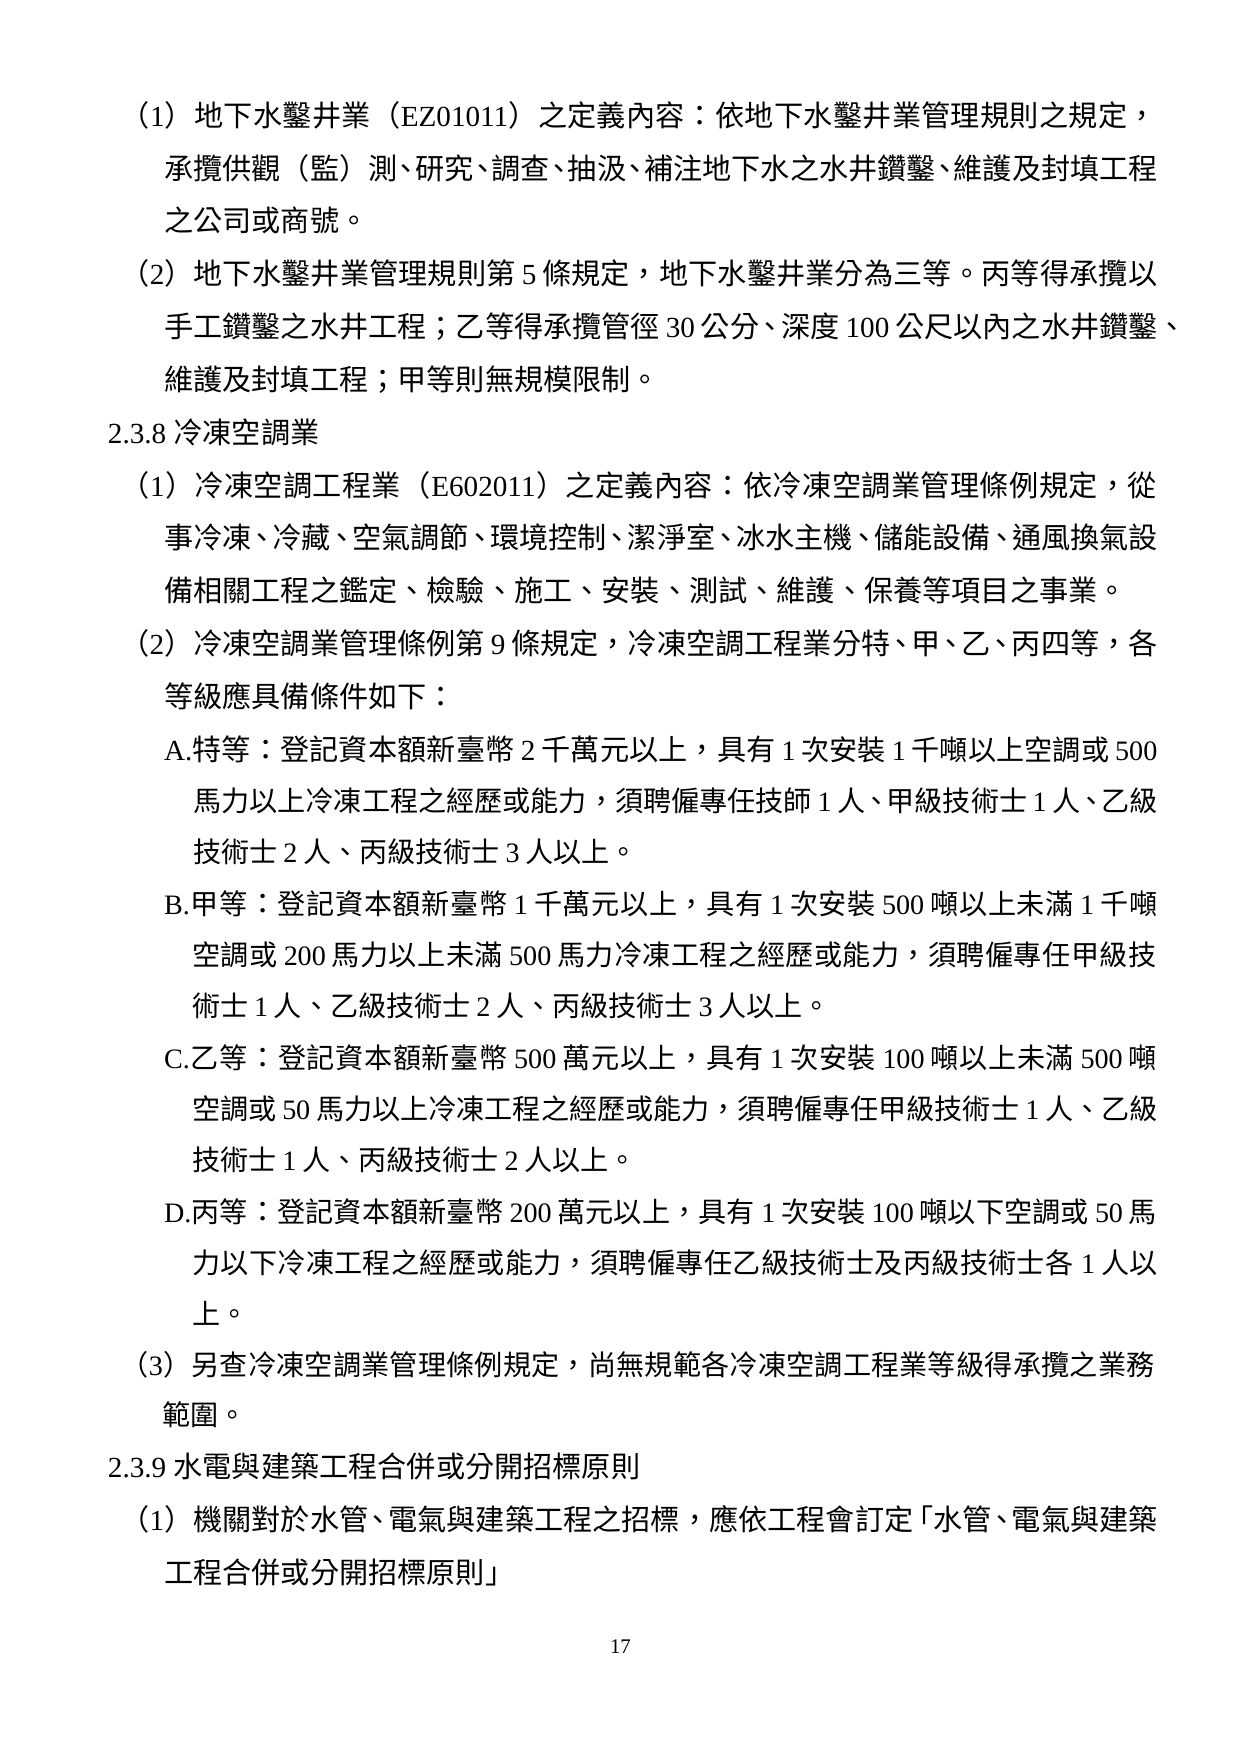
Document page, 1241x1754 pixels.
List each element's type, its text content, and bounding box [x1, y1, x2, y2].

text （1）冷凍空調工程業（E602011）之定義內容：依冷凍空調業管理條例規定，從事冷凍、冷藏、空氣調節、環境控制、潔淨室、冰水主機、儲能設備、通風換氣設備相關工程之鑑定、檢驗、施工、安裝、測試、維護、保養等項目之事業。 [120, 462, 1157, 610]
text （2）地下水鑿井業管理規則第5條規定，地下水鑿井業分為三等。丙等得承攬以手工鑽鑿之水井工程；乙等得承攬管徑30公分、深度100公尺以內之水井鑽鑿、維護及封填工程；甲等則無規模限制。 [120, 251, 1157, 399]
text （2）冷凍空調業管理條例第9條規定，冷凍空調工程業分特、甲、乙、丙四等，各等級應具備條件如下： [120, 621, 1157, 716]
text （3）另查冷凍空調業管理條例規定，尚無規範各冷凍空調工程業等級得承攬之業務範圍。 [120, 1342, 1157, 1434]
text B.甲等：登記資本額新臺幣1千萬元以上，具有1次安裝500噸以上未滿1千噸空調或200馬力以上未滿500馬力冷凍工程之經歷或能力，須聘僱專任甲級技術士1人、乙級技術士2人、丙級技術士3人以上。 [164, 880, 1157, 1024]
text 2.3.9 水電與建築工程合併或分開招標原則 [108, 1444, 1157, 1486]
text （1）機關對於水管、電氣與建築工程之招標，應依工程會訂定「水管、電氣與建築工程合併或分開招標原則」 [120, 1497, 1157, 1592]
text 2.3.8 冷凍空調業 [108, 409, 1157, 452]
text D.丙等：登記資本額新臺幣200萬元以上，具有1次安裝100噸以下空調或50馬力以下冷凍工程之經歷或能力，須聘僱專任乙級技術士及丙級技術士各1人以上。 [164, 1188, 1157, 1332]
text C.乙等：登記資本額新臺幣500萬元以上，具有1次安裝100噸以上未滿500噸空調或50馬力以上冷凍工程之經歷或能力，須聘僱專任甲級技術士1人、乙級技術士1人、丙級技術士2人以上。 [164, 1034, 1157, 1178]
text （1）地下水鑿井業（EZ01011）之定義內容：依地下水鑿井業管理規則之規定，承攬供觀（監）測、研究、調查、抽汲、補注地下水之水井鑽鑿、維護及封填工程之公司或商號。 [120, 92, 1157, 240]
text A.特等：登記資本額新臺幣2千萬元以上，具有1次安裝1千噸以上空調或500馬力以上冷凍工程之經歷或能力，須聘僱專任技師1人、甲級技術士1人、乙級技術士2人、丙級技術士3人以上。 [164, 726, 1157, 870]
